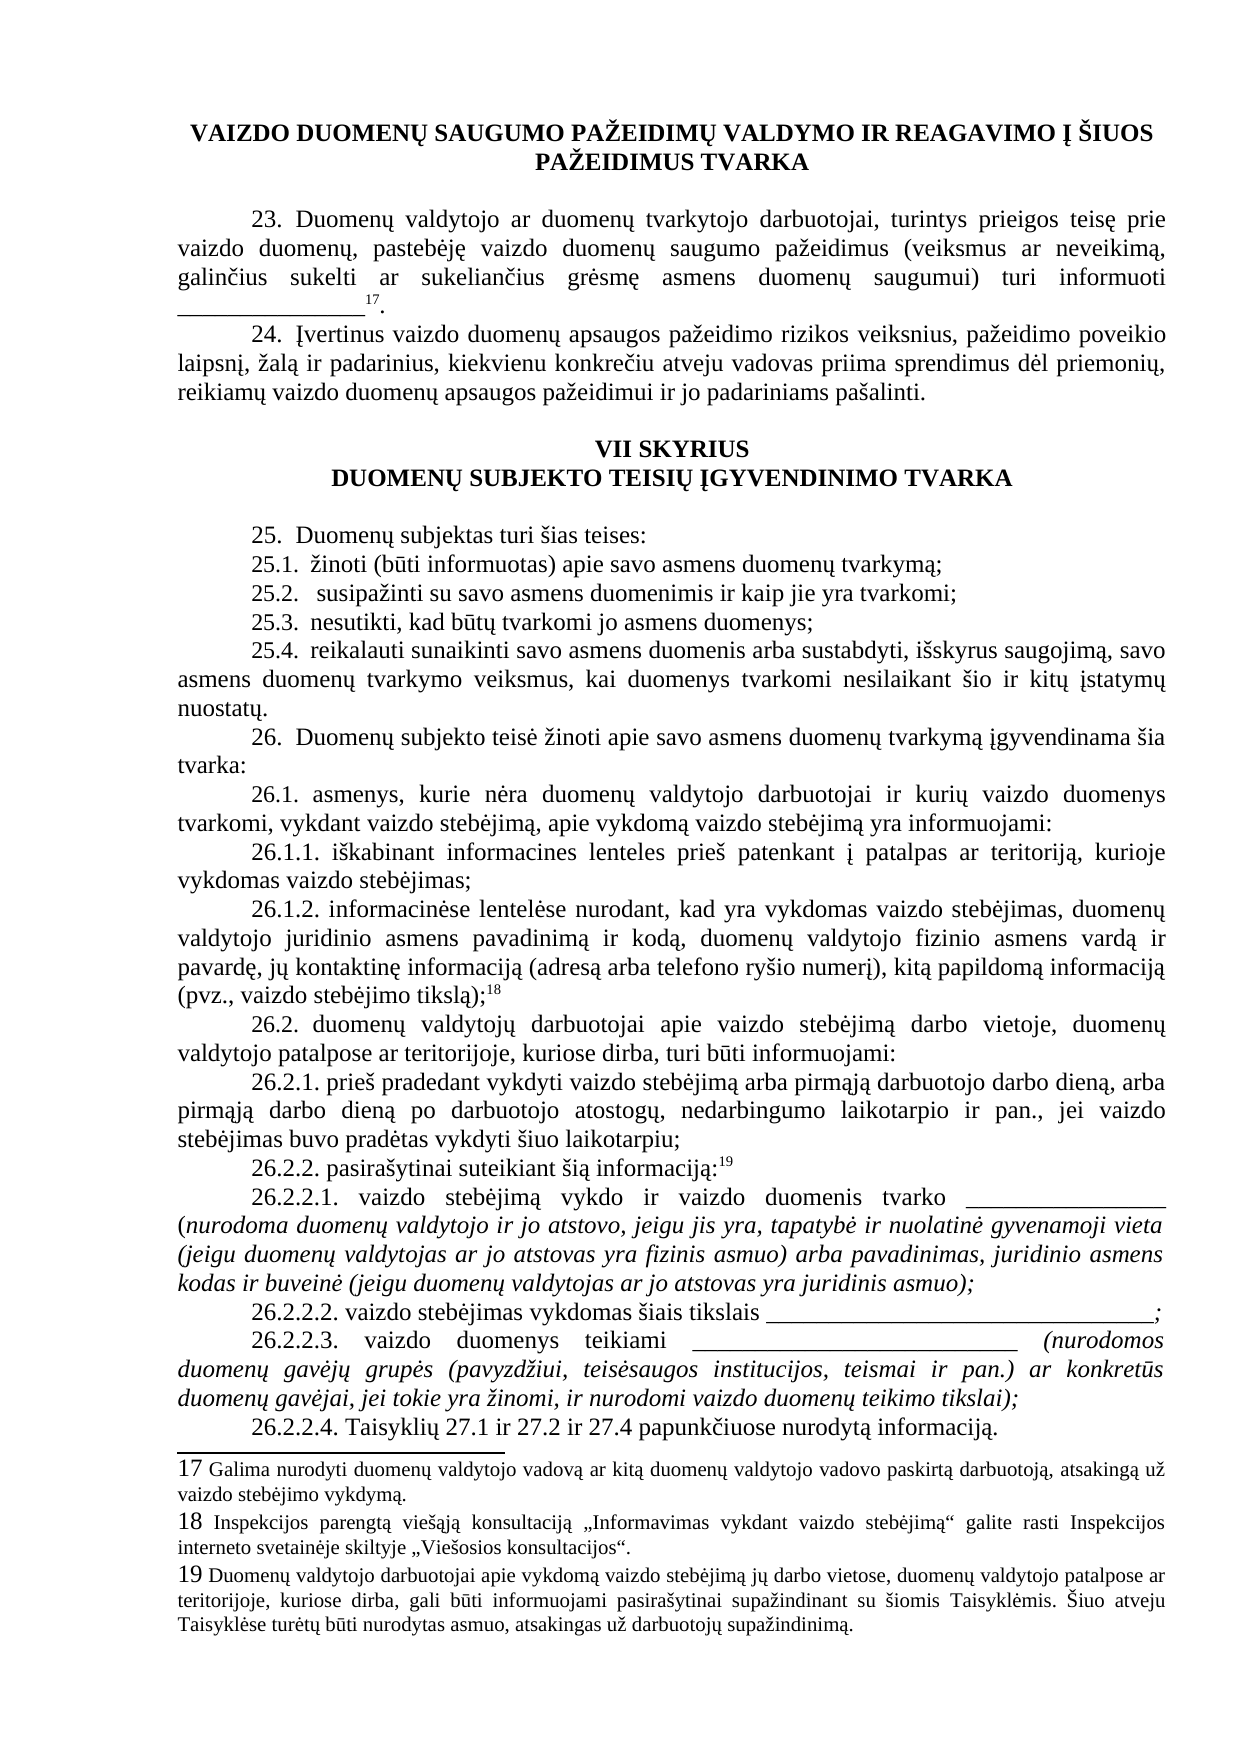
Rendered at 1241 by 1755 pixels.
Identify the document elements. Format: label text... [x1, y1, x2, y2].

text VAIZDO DUOMENŲ SAUGUMO PAŽEIDIMŲ VALDYMO IR REAGAVIMO Į ŠIUOS PAŽEIDIMUS TVARKA [177, 118, 1167, 176]
text 25.3. nesutikti, kad būtų tvarkomi jo asmens duomenys; [177, 607, 1167, 636]
text 26.1. asmenys, kurie nėra duomenų valdytojo darbuotojai ir kurių vaizdo duomenys tvarkomi, vykdant vaizdo stebėjimą, apie vykdomą vaizdo stebėjimą yra informuojami: [177, 779, 1167, 837]
text 26.2. duomenų valdytojų darbuotojai apie vaizdo stebėjimą darbo vietoje, duomenų valdytojo patalpose ar teritorijoje, kuriose dirba, turi būti informuojami: [177, 1009, 1167, 1067]
text 25.4. reikalauti sunaikinti savo asmens duomenis arba sustabdyti, išskyrus saugojimą, savo asmens duomenų tvarkymo veiksmus, kai duomenys tvarkomi nesilaikant šio ir kitų įstatymų nuostatų. [177, 636, 1167, 722]
text 25. Duomenų subjektas turi šias teises: [177, 521, 1167, 549]
text 26.2.2.1. vaizdo stebėjimą vykdo ir vaizdo duomenis tvarko ________________ (nurodoma duomenų valdytojo ir jo atstovo, jeigu jis yra, tapatybė ir nuolatinė gyvenamoji vieta (jeigu duomenų valdytojas ar jo atstovas yra fizinis asmuo) arba pavadinimas, juridinio asmens kodas ir buveinė (jeigu duomenų valdytojas ar jo atstovas yra juridinis asmuo); [177, 1182, 1167, 1297]
text Galima nurodyti duomenų valdytojo vadovą ar kitą duomenų valdytojo vadovo paskirtą darbuotoją, atsakingą už vaizdo stebėjimo vykdymą. [177, 1453, 1167, 1506]
text Inspekcijos parengtą viešąją konsultaciją „Informavimas vykdant vaizdo stebėjimą“ galite rasti Inspekcijos interneto svetainėje skiltyje „Viešosios konsultacijos“. [177, 1506, 1167, 1559]
text 26. Duomenų subjekto teisė žinoti apie savo asmens duomenų tvarkymą įgyvendinama šia tvarka: [177, 722, 1167, 779]
text 25.1. žinoti (būti informuotas) apie savo asmens duomenų tvarkymą; [177, 549, 1167, 578]
text 26.2.2. pasirašytinai suteikiant šią informaciją: [177, 1153, 1167, 1182]
text 26.2.2.2. vaizdo stebėjimas vykdomas šiais tikslais _______________________________; [177, 1297, 1167, 1326]
text 26.1.2. informacinėse lentelėse nurodant, kad yra vykdomas vaizdo stebėjimas, duomenų valdytojo juridinio asmens pavadinimą ir kodą, duomenų valdytojo fizinio asmens vardą ir pavardę, jų kontaktinę informaciją (adresą arba telefono ryšio numerį), kitą papildomą informaciją (pvz., vaizdo stebėjimo tikslą); [177, 894, 1167, 1009]
text 26.2.2.3. vaizdo duomenys teikiami __________________________ (nurodomos duomenų gavėjų grupės (pavyzdžiui, teisėsaugos institucijos, teismai ir pan.) ar konkretūs duomenų gavėjai, jei tokie yra žinomi, ir nurodomi vaizdo duomenų teikimo tikslai); [177, 1326, 1167, 1412]
text 26.2.2.4. Taisyklių 27.1 ir 27.2 ir 27.4 papunkčiuose nurodytą informaciją. [177, 1412, 1167, 1441]
text Duomenų valdytojo darbuotojai apie vykdomą vaizdo stebėjimą jų darbo vietose, duomenų valdytojo patalpose ar teritorijoje, kuriose dirba, gali būti informuojami pasirašytinai supažindinant su šiomis Taisyklėmis. Šiuo atveju Taisyklėse turėtų būti nurodytas asmuo, atsakingas už darbuotojų supažindinimą. [177, 1559, 1167, 1636]
text VII SKYRIUS [177, 434, 1167, 463]
text 26.1.1. iškabinant informacines lenteles prieš patenkant į patalpas ar teritoriją, kurioje vykdomas vaizdo stebėjimas; [177, 837, 1167, 894]
text 25.2. susipažinti su savo asmens duomenimis ir kaip jie yra tvarkomi; [177, 578, 1167, 607]
text 24. Įvertinus vaizdo duomenų apsaugos pažeidimo rizikos veiksnius, pažeidimo poveikio laipsnį, žalą ir padarinius, kiekvienu konkrečiu atveju vadovas priima sprendimus dėl priemonių, reikiamų vaizdo duomenų apsaugos pažeidimui ir jo padariniams pašalinti. [177, 319, 1167, 406]
text 23. Duomenų valdytojo ar duomenų tvarkytojo darbuotojai, turintys prieigos teisę prie vaizdo duomenų, pastebėję vaizdo duomenų saugumo pažeidimus (veiksmus ar neveikimą, galinčius sukelti ar sukeliančius grėsmę asmens duomenų saugumui) turi informuoti _______________. [177, 204, 1167, 319]
text 26.2.1. prieš pradedant vykdyti vaizdo stebėjimą arba pirmąją darbuotojo darbo dieną, arba pirmąją darbo dieną po darbuotojo atostogų, nedarbingumo laikotarpio ir pan., jei vaizdo stebėjimas buvo pradėtas vykdyti šiuo laikotarpiu; [177, 1067, 1167, 1153]
text DUOMENŲ SUBJEKTO TEISIŲ ĮGYVENDINIMO TVARKA [177, 463, 1167, 492]
